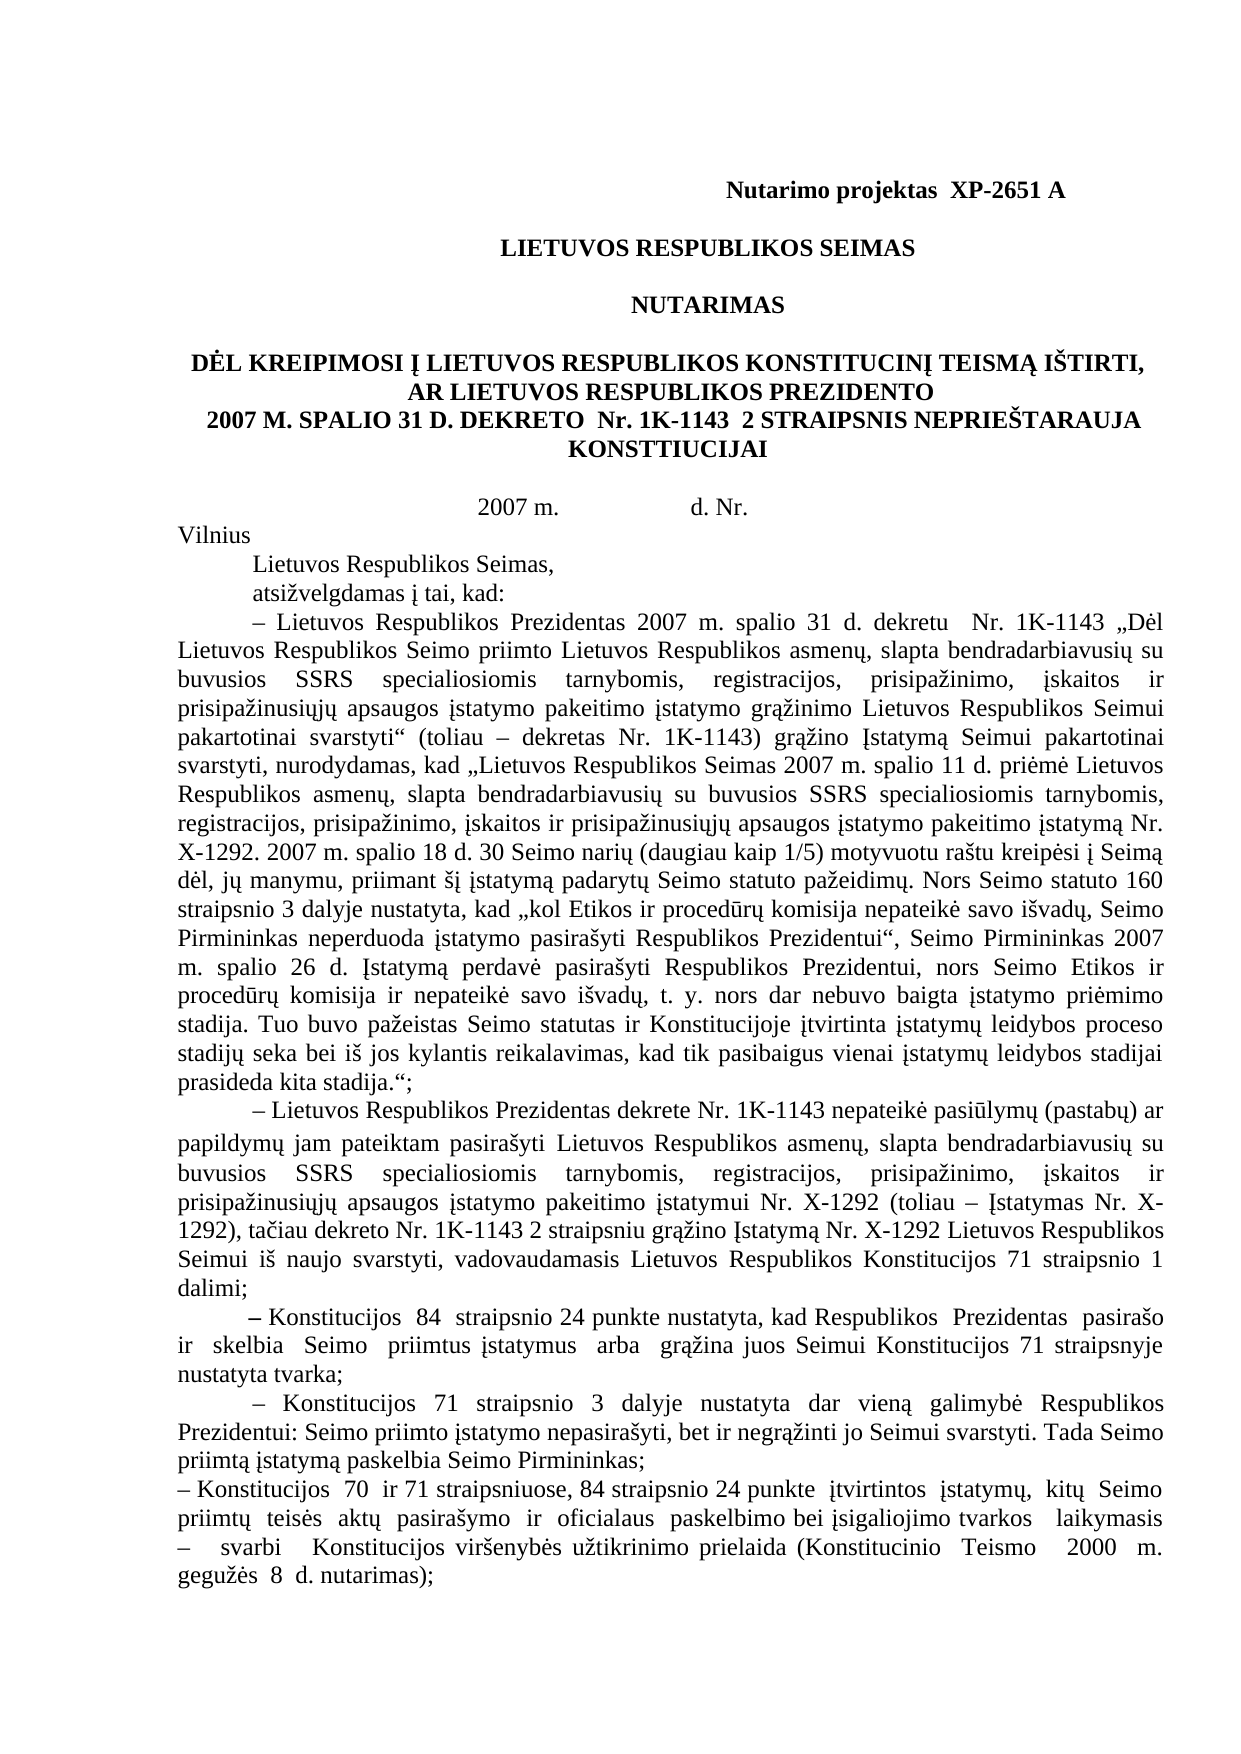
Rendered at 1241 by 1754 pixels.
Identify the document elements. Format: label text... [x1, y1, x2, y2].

text DĖL KREIPIMOSI Į LIETUVOS RESPUBLIKOS KONSTITUCINĮ TEISMĄ IŠTIRTI, [177, 348, 1165, 377]
text Lietuvos Respublikos Seimas, [177, 549, 1165, 578]
text – Konstitucijos 71 straipsnio 3 dalyje nustatyta dar vieną galimybė Respublikos Prezidentui: Seimo priimto įstatymo nepasirašyti, bet ir negrąžinti jo Seimui svarstyti. Tada Seimo priimtą įstatymą paskelbia Seimo Pirmininkas; [177, 1388, 1165, 1474]
text AR LIETUVOS RESPUBLIKOS PREZIDENTO [177, 377, 1165, 406]
text – Lietuvos Respublikos Prezidentas 2007 m. spalio 31 d. dekretu Nr. 1K-1143 „Dėl Lietuvos Respublikos Seimo priimto Lietuvos Respublikos asmenų, slapta bendradarbiavusių su buvusios SSRS specialiosiomis tarnybomis, registracijos, prisipažinimo, įskaitos ir prisipažinusiųjų apsaugos įstatymo pakeitimo įstatymo grąžinimo Lietuvos Respublikos Seimui pakartotinai svarstyti“ (toliau – dekretas Nr. 1K-1143) grąžino Įstatymą Seimui pakartotinai svarstyti, nurodydamas, kad „Lietuvos Respublikos Seimas 2007 m. spalio 11 d. priėmė Lietuvos Respublikos asmenų, slapta bendradarbiavusių su buvusios SSRS specialiosiomis tarnybomis, registracijos, prisipažinimo, įskaitos ir prisipažinusiųjų apsaugos įstatymo pakeitimo įstatymą Nr. X-1292. 2007 m. spalio 18 d. 30 Seimo narių (daugiau kaip 1/5) motyvuotu raštu kreipėsi į Seimą dėl, jų manymu, priimant šį įstatymą padarytų Seimo statuto pažeidimų. Nors Seimo statuto 160 straipsnio 3 dalyje nustatyta, kad „kol Etikos ir procedūrų komisija nepateikė savo išvadų, Seimo Pirmininkas neperduoda įstatymo pasirašyti Respublikos Prezidentui“, Seimo Pirmininkas 2007 m. spalio 26 d. Įstatymą perdavė pasirašyti Respublikos Prezidentui, nors Seimo Etikos ir procedūrų komisija ir nepateikė savo išvadų, t. y. nors dar nebuvo baigta įstatymo priėmimo stadija. Tuo buvo pažeistas Seimo statutas ir Konstitucijoje įtvirtinta įstatymų leidybos proceso stadijų seka bei iš jos kylantis reikalavimas, kad tik pasibaigus vienai įstatymų leidybos stadijai prasideda kita stadija.“; [177, 607, 1165, 1096]
text LIETUVOS RESPUBLIKOS SEIMAS [177, 233, 1165, 262]
text 2007 m. d. Nr. [477, 492, 1165, 521]
text – Konstitucijos 84 straipsnio 24 punkte nustatyta, kad Respublikos Prezidentas pasirašo ir skelbia Seimo priimtus įstatymus arba grąžina juos Seimui Konstitucijos 71 straipsnyje nustatyta tvarka; [177, 1302, 1165, 1388]
text 2007 M. SPALIO 31 D. DEKRETO Nr. 1K-1143 2 STRAIPSNIS NEPRIEŠTARAUJA KONSTTIUCIJAI [177, 406, 1165, 463]
text Vilnius [177, 521, 1165, 549]
text – Konstitucijos 70 ir 71 straipsniuose, 84 straipsnio 24 punkte įtvirtintos įstatymų, kitų Seimo priimtų teisės aktų pasirašymo ir oficialaus paskelbimo bei įsigaliojimo tvarkos laikymasis – svarbi Konstitucijos viršenybės užtikrinimo prielaida (Konstitucinio Teismo 2000 m. gegužės 8 d. nutarimas); [177, 1474, 1165, 1589]
text Nutarimo projektas XP-2651 A [627, 176, 1165, 204]
text atsižvelgdamas į tai, kad: [177, 578, 1165, 607]
text – Lietuvos Respublikos Prezidentas dekrete Nr. 1K-1143 nepateikė pasiūlymų (pastabų) ar papildymų jam pateiktam pasirašyti Lietuvos Respublikos asmenų, slapta bendradarbiavusių su buvusios SSRS specialiosiomis tarnybomis, registracijos, prisipažinimo, įskaitos ir prisipažinusiųjų apsaugos įstatymo pakeitimo įstatymui Nr. X-1292 (toliau – Įstatymas Nr. X-1292), tačiau dekreto Nr. 1K-1143 2 straipsniu grąžino Įstatymą Nr. X-1292 Lietuvos Respublikos Seimui iš naujo svarstyti, vadovaudamasis Lietuvos Respublikos Konstitucijos 71 straipsnio 1 dalimi; [177, 1096, 1165, 1302]
text NUTARIMAS [177, 291, 1165, 319]
